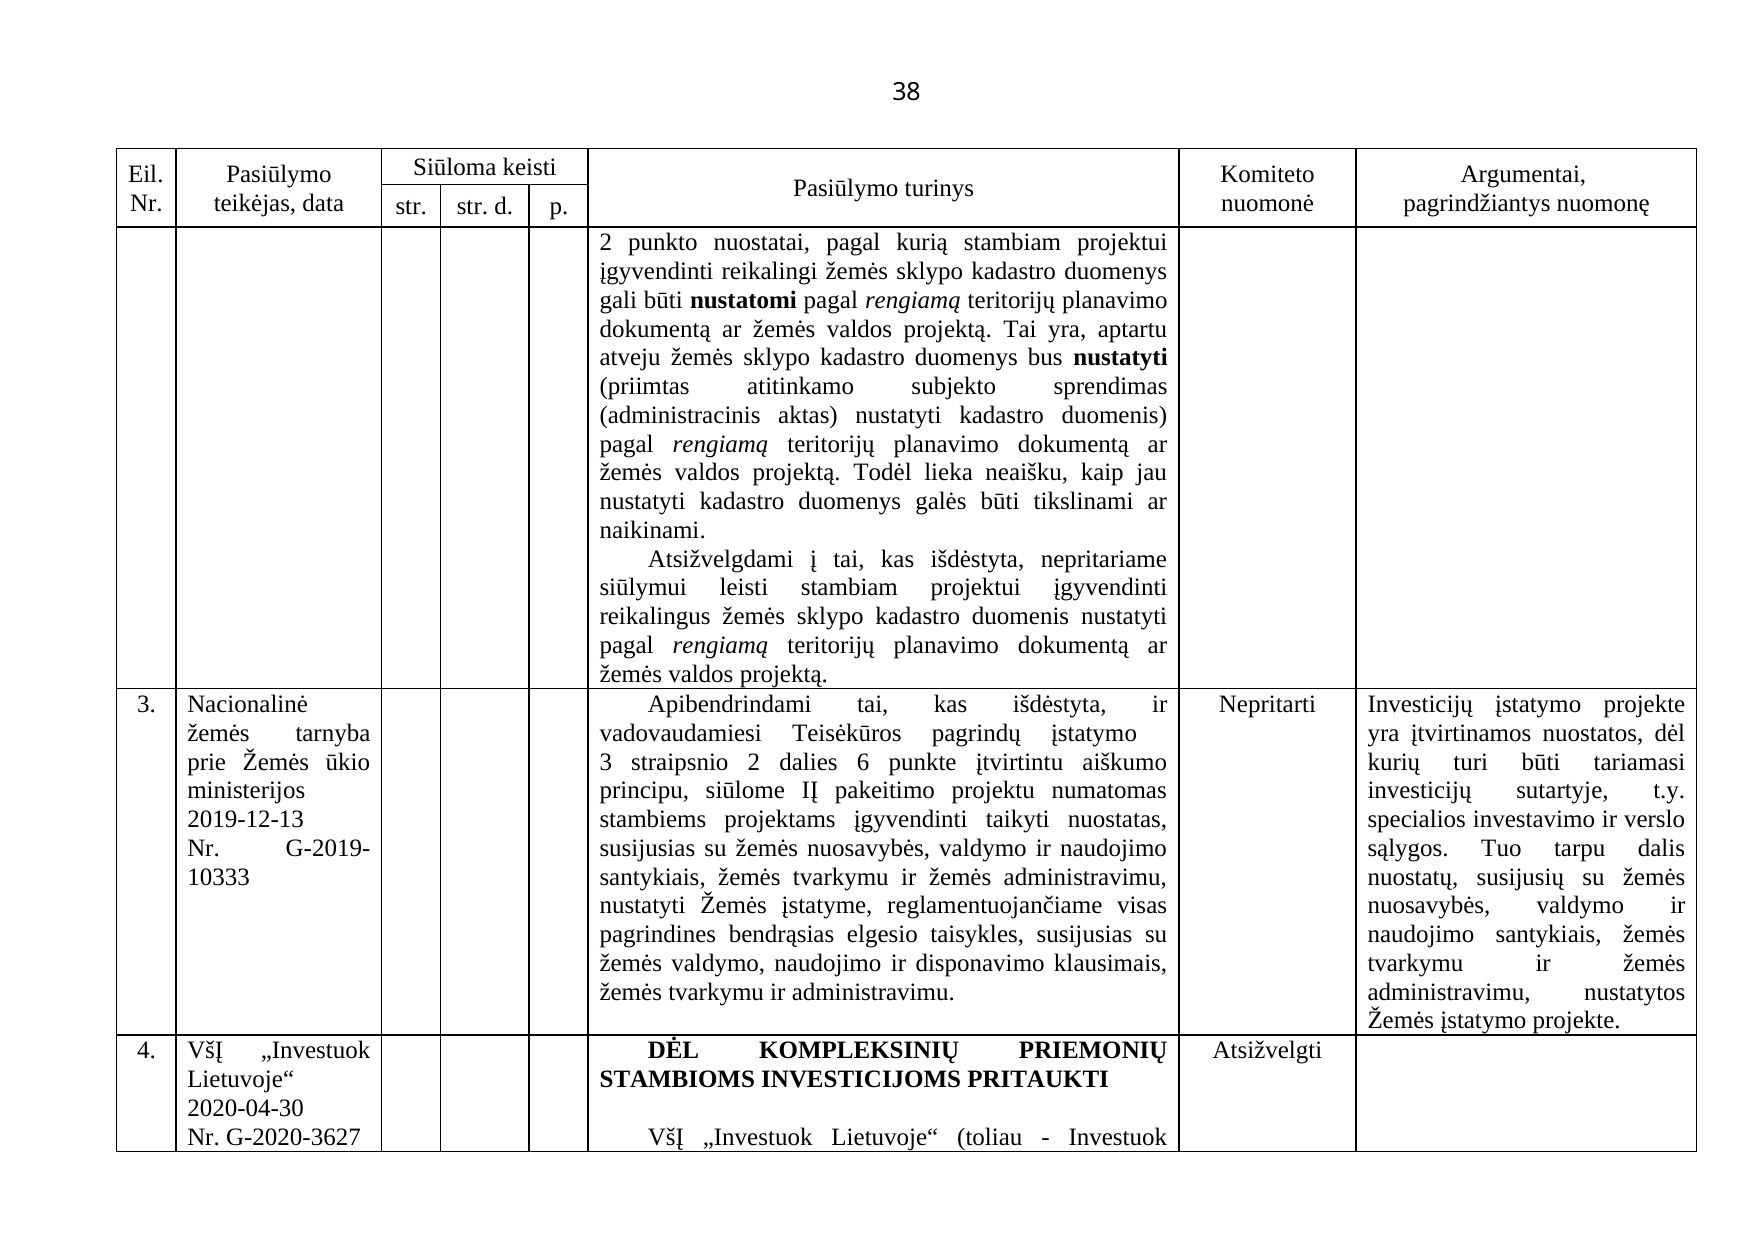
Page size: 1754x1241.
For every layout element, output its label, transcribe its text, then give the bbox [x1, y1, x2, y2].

table_cell 3. [117, 689, 175, 1034]
table_cell [441, 1036, 528, 1151]
table_cell Nepritarti [1180, 689, 1355, 1034]
table_header Pasiūlymo teikėjas, data [177, 149, 381, 226]
table_cell [382, 1036, 440, 1151]
table_header Pasiūlymo turinys [589, 149, 1178, 226]
table_cell [1180, 228, 1355, 687]
table_cell 4. [117, 1036, 175, 1151]
table_cell [1357, 228, 1696, 687]
table_cell Investicijų įstatymo projekte yra įtvirtinamos nuostatos, dėl kurių turi būti tariamasi investicijų sutartyje, t.y. specialios investavimo ir verslo sąlygos. Tuo tarpu dalis nuostatų, susijusių su žemės nuosavybės, valdymo ir naudojimo santykiais, žemės tvarkymu ir žemės administravimu, nustatytos Žemės įstatymo projekte. [1357, 689, 1696, 1034]
table_cell str. [382, 185, 440, 226]
table_cell [117, 228, 175, 687]
table_header Eil. Nr. [117, 149, 175, 226]
table_cell [441, 228, 528, 687]
table_cell VšĮ „Investuok Lietuvoje“ 2020-04-30 Nr. G-2020-3627 [177, 1036, 381, 1151]
table_cell Apibendrindami tai, kas išdėstyta, ir vadovaudamiesi Teisėkūros pagrindų įstatymo 3 straipsnio 2 dalies 6 punkte įtvirtintu aiškumo principu, siūlome IĮ pakeitimo projektu numatomas stambiems projektams įgyvendinti taikyti nuostatas, susijusias su žemės nuosavybės, valdymo ir naudojimo santykiais, žemės tvarkymu ir žemės administravimu, nustatyti Žemės įstatyme, reglamentuojančiame visas pagrindines bendrąsias elgesio taisykles, susijusias su žemės valdymo, naudojimo ir disponavimo klausimais, žemės tvarkymu ir administravimu. [589, 689, 1178, 1034]
table_cell [382, 689, 440, 1034]
table_cell [382, 228, 440, 687]
table_cell 2 punkto nuostatai, pagal kurią stambiam projektui įgyvendinti reikalingi žemės sklypo kadastro duomenys gali būti nustatomi pagal rengiamą teritorijų planavimo dokumentą ar žemės valdos projektą. Tai yra, aptartu atveju žemės sklypo kadastro duomenys bus nustatyti (priimtas atitinkamo subjekto sprendimas (administracinis aktas) nustatyti kadastro duomenis) pagal rengiamą teritorijų planavimo dokumentą ar žemės valdos projektą. Todėl lieka neaišku, kaip jau nustatyti kadastro duomenys galės būti tikslinami ar naikinami. Atsižvelgdami į tai, kas išdėstyta, nepritariame siūlymui leisti stambiam projektui įgyvendinti reikalingus žemės sklypo kadastro duomenis nustatyti pagal rengiamą teritorijų planavimo dokumentą ar žemės valdos projektą. [589, 228, 1178, 687]
table_cell Nacionalinė žemės tarnyba prie Žemės ūkio ministerijos 2019-12-13 Nr. G-2019-10333 [177, 689, 381, 1034]
table_cell [441, 689, 528, 1034]
table_cell str. d. [441, 185, 528, 226]
table_cell DĖL KOMPLEKSINIŲ PRIEMONIŲ STAMBIOMS INVESTICIJOMS PRITAUKTI VšĮ „Investuok Lietuvoje“ (toliau - Investuok [589, 1036, 1178, 1151]
table_cell [1357, 1036, 1696, 1151]
table_cell Atsižvelgti [1180, 1036, 1355, 1151]
table_cell [530, 1036, 587, 1151]
table_cell [530, 689, 587, 1034]
table_header Siūloma keisti [382, 149, 587, 183]
table_header Argumentai, pagrindžiantys nuomonę [1357, 149, 1696, 226]
table_cell [177, 228, 381, 687]
table_cell [530, 228, 587, 687]
table_header Komiteto nuomonė [1180, 149, 1355, 226]
table_cell p. [530, 185, 587, 226]
